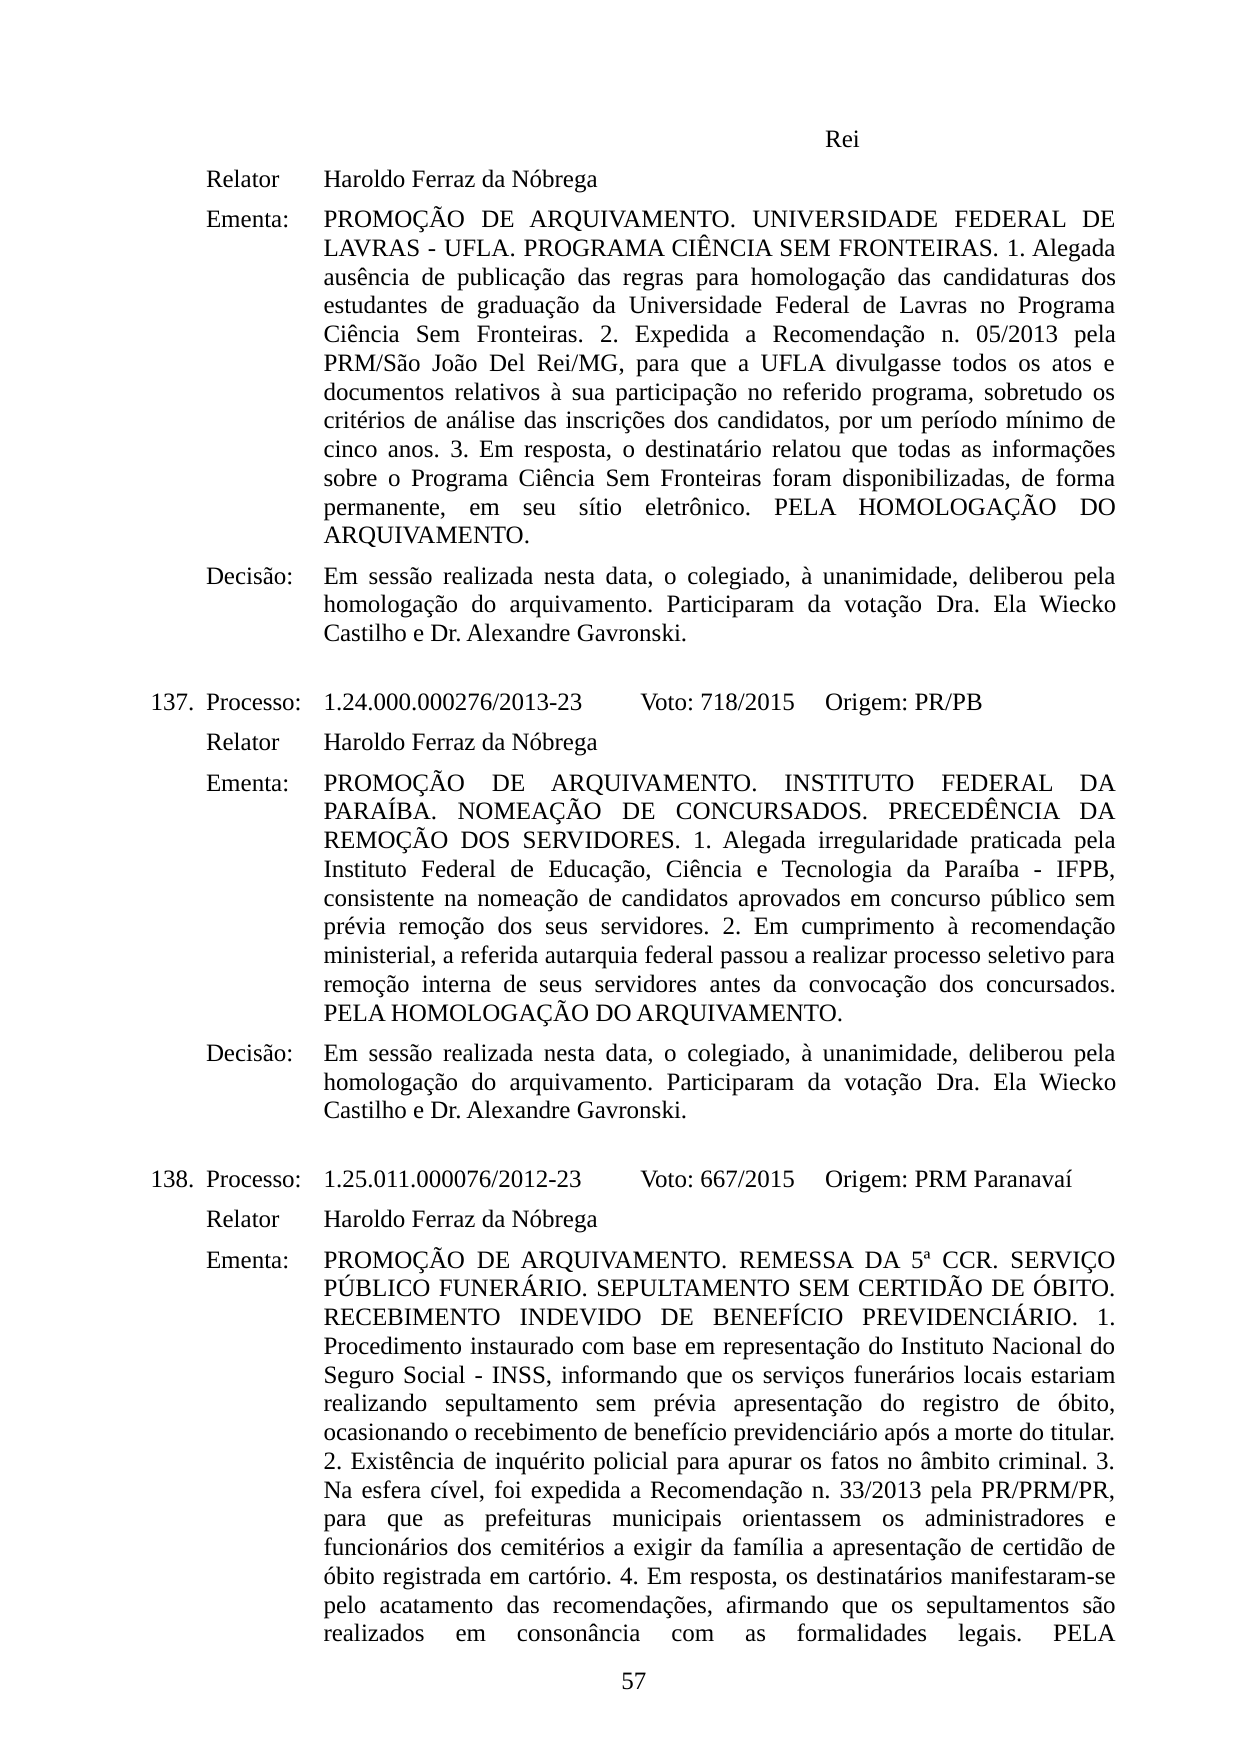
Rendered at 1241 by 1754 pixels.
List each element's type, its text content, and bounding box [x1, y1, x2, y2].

table_cell Em sessão realizada nesta data, o colegiado, à unanimidade, deliberou pela homologação do arquivamento. Participaram da votação Dra. Ela Wiecko Castilho e Dr. Alexandre Gavronski. [318, 555, 1122, 653]
table_header 138. [145, 1159, 200, 1199]
table_cell Ementa: [200, 1239, 318, 1653]
table_cell [145, 199, 200, 555]
table_cell Ementa: [200, 762, 318, 1032]
table_header [318, 118, 634, 158]
table_cell Decisão: [200, 1032, 318, 1130]
table_cell Haroldo Ferraz da Nóbrega [318, 1199, 1122, 1239]
table_header Origem: PRM Paranavaí [819, 1159, 1122, 1199]
table_cell Relator [200, 722, 318, 762]
table_cell [145, 722, 200, 762]
table_header Voto: 667/2015 [635, 1159, 819, 1199]
table_header [200, 118, 318, 158]
table_header 1.25.011.000076/2012-23 [318, 1159, 634, 1199]
table_cell [145, 762, 200, 1032]
table_header 1.24.000.000276/2013-23 [318, 681, 634, 722]
table_cell Ementa: [200, 199, 318, 555]
table_header [145, 118, 200, 158]
table_cell Decisão: [200, 555, 318, 653]
table_cell PROMOÇÃO DE ARQUIVAMENTO. INSTITUTO FEDERAL DA PARAÍBA. NOMEAÇÃO DE CONCURSADOS. PRECEDÊNCIA DA REMOÇÃO DOS SERVIDORES. 1. Alegada irregularidade praticada pela Instituto Federal de Educação, Ciência e Tecnologia da Paraíba - IFPB, consistente na nomeação de candidatos aprovados em concurso público sem prévia remoção dos seus servidores. 2. Em cumprimento à recomendação ministerial, a referida autarquia federal passou a realizar processo seletivo para remoção interna de seus servidores antes da convocação dos concursados. PELA HOMOLOGAÇÃO DO ARQUIVAMENTO. [318, 762, 1122, 1032]
table_header Origem: PR/PB [819, 681, 1122, 722]
table_header Processo: [200, 681, 318, 722]
table_cell Haroldo Ferraz da Nóbrega [318, 722, 1122, 762]
table_cell [145, 555, 200, 653]
table_header 137. [145, 681, 200, 722]
table_cell Em sessão realizada nesta data, o colegiado, à unanimidade, deliberou pela homologação do arquivamento. Participaram da votação Dra. Ela Wiecko Castilho e Dr. Alexandre Gavronski. [318, 1032, 1122, 1130]
table_cell Relator [200, 1199, 318, 1239]
table_cell PROMOÇÃO DE ARQUIVAMENTO. REMESSA DA 5ª CCR. SERVIÇO PÚBLICO FUNERÁRIO. SEPULTAMENTO SEM CERTIDÃO DE ÓBITO. RECEBIMENTO INDEVIDO DE BENEFÍCIO PREVIDENCIÁRIO. 1. Procedimento instaurado com base em representação do Instituto Nacional do Seguro Social - INSS, informando que os serviços funerários locais estariam realizando sepultamento sem prévia apresentação do registro de óbito, ocasionando o recebimento de benefício previdenciário após a morte do titular. 2. Existência de inquérito policial para apurar os fatos no âmbito criminal. 3. Na esfera cível, foi expedida a Recomendação n. 33/2013 pela PR/PRM/PR, para que as prefeituras municipais orientassem os administradores e funcionários dos cemitérios a exigir da família a apresentação de certidão de óbito registrada em cartório. 4. Em resposta, os destinatários manifestaram-se pelo acatamento das recomendações, afirmando que os sepultamentos são realizados em consonância com as formalidades legais. PELA [318, 1239, 1122, 1653]
table_cell Haroldo Ferraz da Nóbrega [318, 158, 1122, 198]
table_header Voto: 718/2015 [635, 681, 819, 722]
table_cell PROMOÇÃO DE ARQUIVAMENTO. UNIVERSIDADE FEDERAL DE LAVRAS - UFLA. PROGRAMA CIÊNCIA SEM FRONTEIRAS. 1. Alegada ausência de publicação das regras para homologação das candidaturas dos estudantes de graduação da Universidade Federal de Lavras no Programa Ciência Sem Fronteiras. 2. Expedida a Recomendação n. 05/2013 pela PRM/São João Del Rei/MG, para que a UFLA divulgasse todos os atos e documentos relativos à sua participação no referido programa, sobretudo os critérios de análise das inscrições dos candidatos, por um período mínimo de cinco anos. 3. Em resposta, o destinatário relatou que todas as informações sobre o Programa Ciência Sem Fronteiras foram disponibilizadas, de forma permanente, em seu sítio eletrônico. PELA HOMOLOGAÇÃO DO ARQUIVAMENTO. [318, 199, 1122, 555]
table_cell [145, 158, 200, 198]
table_header Processo: [200, 1159, 318, 1199]
table_header [635, 118, 819, 158]
table_cell [145, 1032, 200, 1130]
table_header Rei [819, 118, 1122, 158]
table_cell Relator [200, 158, 318, 198]
table_cell [145, 1239, 200, 1653]
table_cell [145, 1199, 200, 1239]
